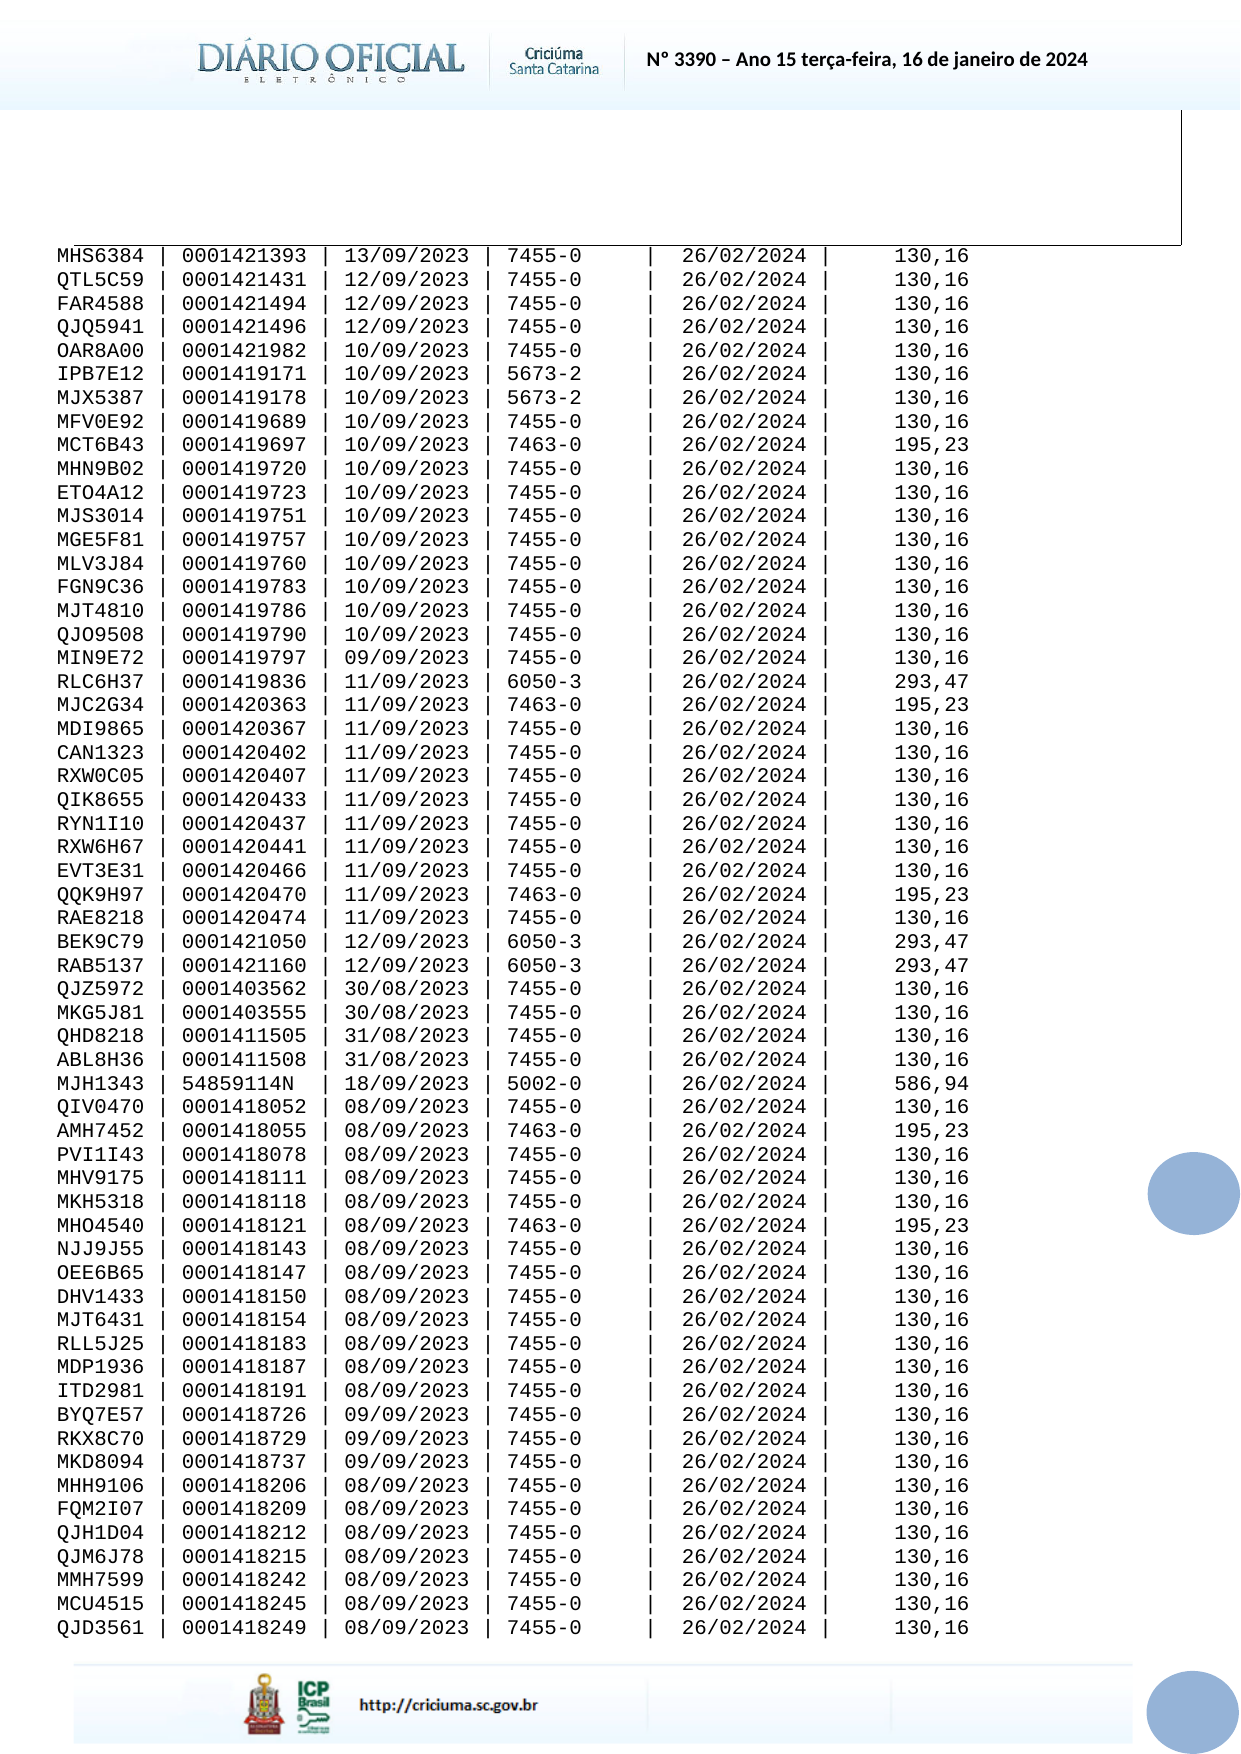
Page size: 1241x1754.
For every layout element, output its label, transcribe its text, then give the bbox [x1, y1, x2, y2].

text MHH9106 | 0001418206 | 08/09/2023 | 7455-0 | 26/02/2024 | 130,16 [44, 1475, 1181, 1498]
text IPB7E12 | 0001419171 | 10/09/2023 | 5673-2 | 26/02/2024 | 130,16 [44, 363, 1181, 387]
text BEK9C79 | 0001421050 | 12/09/2023 | 6050-3 | 26/02/2024 | 293,47 [44, 931, 1181, 954]
text MMH7599 | 0001418242 | 08/09/2023 | 7455-0 | 26/02/2024 | 130,16 [44, 1569, 1181, 1593]
text MJT6431 | 0001418154 | 08/09/2023 | 7455-0 | 26/02/2024 | 130,16 [44, 1309, 1181, 1333]
text ABL8H36 | 0001411508 | 31/08/2023 | 7455-0 | 26/02/2024 | 130,16 [44, 1049, 1181, 1073]
text QJQ5941 | 0001421496 | 12/09/2023 | 7455-0 | 26/02/2024 | 130,16 [44, 316, 1181, 340]
text FQM2I07 | 0001418209 | 08/09/2023 | 7455-0 | 26/02/2024 | 130,16 [44, 1498, 1181, 1522]
text MKH5318 | 0001418118 | 08/09/2023 | 7455-0 | 26/02/2024 | 130,16 [44, 1191, 1153, 1215]
text BYQ7E57 | 0001418726 | 09/09/2023 | 7455-0 | 26/02/2024 | 130,16 [44, 1404, 1181, 1427]
text RLC6H37 | 0001419836 | 11/09/2023 | 6050-3 | 26/02/2024 | 293,47 [44, 671, 1181, 694]
text NJJ9J55 | 0001418143 | 08/09/2023 | 7455-0 | 26/02/2024 | 130,16 [44, 1238, 1181, 1262]
text RYN1I10 | 0001420437 | 11/09/2023 | 7455-0 | 26/02/2024 | 130,16 [44, 813, 1181, 836]
text MGE5F81 | 0001419757 | 10/09/2023 | 7455-0 | 26/02/2024 | 130,16 [44, 529, 1181, 553]
text MJX5387 | 0001419178 | 10/09/2023 | 5673-2 | 26/02/2024 | 130,16 [44, 387, 1181, 411]
text RXW6H67 | 0001420441 | 11/09/2023 | 7455-0 | 26/02/2024 | 130,16 [44, 836, 1181, 860]
text QJM6J78 | 0001418215 | 08/09/2023 | 7455-0 | 26/02/2024 | 130,16 [44, 1546, 1181, 1569]
text QHD8218 | 0001411505 | 31/08/2023 | 7455-0 | 26/02/2024 | 130,16 [44, 1026, 1181, 1049]
text QJZ5972 | 0001403562 | 30/08/2023 | 7455-0 | 26/02/2024 | 130,16 [44, 978, 1181, 1002]
text MJC2G34 | 0001420363 | 11/09/2023 | 7463-0 | 26/02/2024 | 195,23 [44, 694, 1181, 718]
text AMH7452 | 0001418055 | 08/09/2023 | 7463-0 | 26/02/2024 | 195,23 [44, 1120, 1181, 1144]
text ITD2981 | 0001418191 | 08/09/2023 | 7455-0 | 26/02/2024 | 130,16 [44, 1380, 1181, 1404]
text EVT3E31 | 0001420466 | 11/09/2023 | 7455-0 | 26/02/2024 | 130,16 [44, 860, 1181, 884]
text MIN9E72 | 0001419797 | 09/09/2023 | 7455-0 | 26/02/2024 | 130,16 [44, 647, 1181, 671]
text MJH1343 | 54859114N | 18/09/2023 | 5002-0 | 26/02/2024 | 586,94 [44, 1073, 1181, 1096]
text OEE6B65 | 0001418147 | 08/09/2023 | 7455-0 | 26/02/2024 | 130,16 [44, 1262, 1181, 1286]
text MHO4540 | 0001418121 | 08/09/2023 | 7463-0 | 26/02/2024 | 195,23 [44, 1215, 1181, 1238]
text QTL5C59 | 0001421431 | 12/09/2023 | 7455-0 | 26/02/2024 | 130,16 [44, 269, 1181, 292]
text QIV0470 | 0001418052 | 08/09/2023 | 7455-0 | 26/02/2024 | 130,16 [44, 1096, 1181, 1120]
text MLV3J84 | 0001419760 | 10/09/2023 | 7455-0 | 26/02/2024 | 130,16 [44, 553, 1181, 576]
text MDI9865 | 0001420367 | 11/09/2023 | 7455-0 | 26/02/2024 | 130,16 [44, 718, 1181, 742]
text FGN9C36 | 0001419783 | 10/09/2023 | 7455-0 | 26/02/2024 | 130,16 [44, 576, 1181, 600]
text MHV9175 | 0001418111 | 08/09/2023 | 7455-0 | 26/02/2024 | 130,16 [44, 1167, 1157, 1191]
text RAE8218 | 0001420474 | 11/09/2023 | 7455-0 | 26/02/2024 | 130,16 [44, 907, 1181, 931]
text MJT4810 | 0001419786 | 10/09/2023 | 7455-0 | 26/02/2024 | 130,16 [44, 600, 1181, 623]
text OAR8A00 | 0001421982 | 10/09/2023 | 7455-0 | 26/02/2024 | 130,16 [44, 340, 1181, 363]
text MFV0E92 | 0001419689 | 10/09/2023 | 7455-0 | 26/02/2024 | 130,16 [44, 411, 1181, 434]
text MHS6384 | 0001421393 | 13/09/2023 | 7455-0 | 26/02/2024 | 130,16 [44, 245, 1181, 269]
text MJS3014 | 0001419751 | 10/09/2023 | 7455-0 | 26/02/2024 | 130,16 [44, 505, 1181, 529]
text MDP1936 | 0001418187 | 08/09/2023 | 7455-0 | 26/02/2024 | 130,16 [44, 1357, 1181, 1380]
text QJH1D04 | 0001418212 | 08/09/2023 | 7455-0 | 26/02/2024 | 130,16 [44, 1522, 1181, 1546]
text RXW0C05 | 0001420407 | 11/09/2023 | 7455-0 | 26/02/2024 | 130,16 [44, 765, 1181, 789]
text ETO4A12 | 0001419723 | 10/09/2023 | 7455-0 | 26/02/2024 | 130,16 [44, 482, 1181, 505]
text MCT6B43 | 0001419697 | 10/09/2023 | 7463-0 | 26/02/2024 | 195,23 [44, 434, 1181, 458]
text MKG5J81 | 0001403555 | 30/08/2023 | 7455-0 | 26/02/2024 | 130,16 [44, 1002, 1181, 1026]
text PVI1I43 | 0001418078 | 08/09/2023 | 7455-0 | 26/02/2024 | 130,16 [44, 1144, 1181, 1167]
text RKX8C70 | 0001418729 | 09/09/2023 | 7455-0 | 26/02/2024 | 130,16 [44, 1427, 1181, 1451]
text CAN1323 | 0001420402 | 11/09/2023 | 7455-0 | 26/02/2024 | 130,16 [44, 742, 1181, 765]
text QJO9508 | 0001419790 | 10/09/2023 | 7455-0 | 26/02/2024 | 130,16 [44, 623, 1181, 647]
text RAB5137 | 0001421160 | 12/09/2023 | 6050-3 | 26/02/2024 | 293,47 [44, 954, 1181, 978]
text FAR4588 | 0001421494 | 12/09/2023 | 7455-0 | 26/02/2024 | 130,16 [44, 292, 1181, 316]
text QJD3561 | 0001418249 | 08/09/2023 | 7455-0 | 26/02/2024 | 130,16 [44, 1617, 1181, 1640]
text DHV1433 | 0001418150 | 08/09/2023 | 7455-0 | 26/02/2024 | 130,16 [44, 1286, 1181, 1309]
text MHN9B02 | 0001419720 | 10/09/2023 | 7455-0 | 26/02/2024 | 130,16 [44, 458, 1181, 482]
text QIK8655 | 0001420433 | 11/09/2023 | 7455-0 | 26/02/2024 | 130,16 [44, 789, 1181, 813]
text RLL5J25 | 0001418183 | 08/09/2023 | 7455-0 | 26/02/2024 | 130,16 [44, 1333, 1181, 1357]
text MCU4515 | 0001418245 | 08/09/2023 | 7455-0 | 26/02/2024 | 130,16 [44, 1593, 1181, 1617]
text MKD8094 | 0001418737 | 09/09/2023 | 7455-0 | 26/02/2024 | 130,16 [44, 1451, 1181, 1475]
text QQK9H97 | 0001420470 | 11/09/2023 | 7463-0 | 26/02/2024 | 195,23 [44, 884, 1181, 907]
